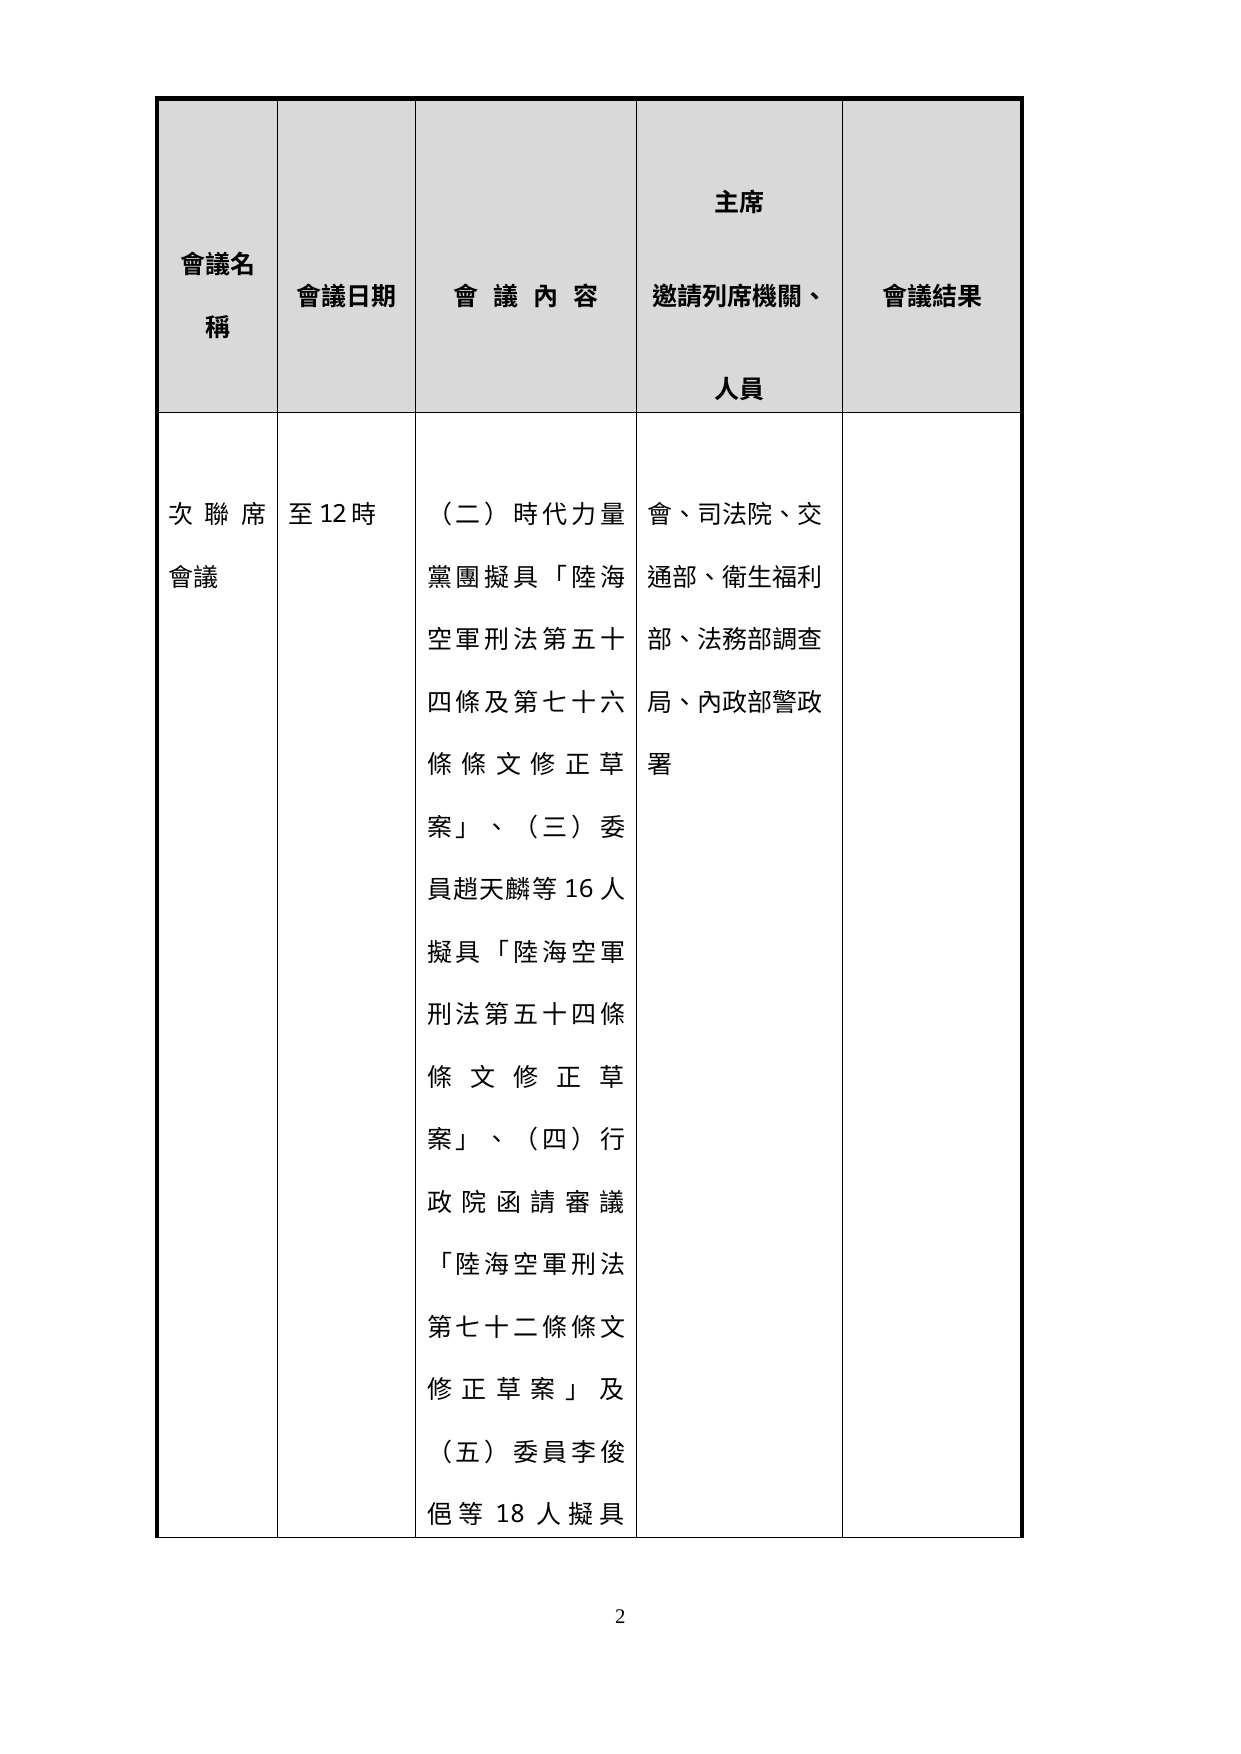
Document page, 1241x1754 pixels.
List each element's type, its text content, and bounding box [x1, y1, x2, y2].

table_cell （二）時代力量黨團擬具「陸海空軍刑法第五十四條及第七十六條條文修正草案」、（三）委員趙天麟等16人擬具「陸海空軍刑法第五十四條條文修正草案」、（四）行政院函請審議「陸海空軍刑法第七十二條條文修正草案」及（五）委員李俊俋等18人擬具 [416, 413, 636, 1537]
table_cell [843, 413, 1020, 1537]
table_header 會議結果 [843, 101, 1020, 412]
table_cell 會、司法院、交通部、衛生福利部、法務部調查局、內政部警政署 [637, 413, 842, 1537]
table_cell 至12時 [278, 413, 415, 1537]
table_header 主席 邀請列席機關、 人員 [637, 101, 842, 412]
table_header 會議名稱 [159, 101, 277, 412]
table_header 會議日期 [278, 101, 415, 412]
table_header 會議內容 [416, 101, 636, 412]
table_cell 次聯席會議 [159, 413, 277, 1537]
